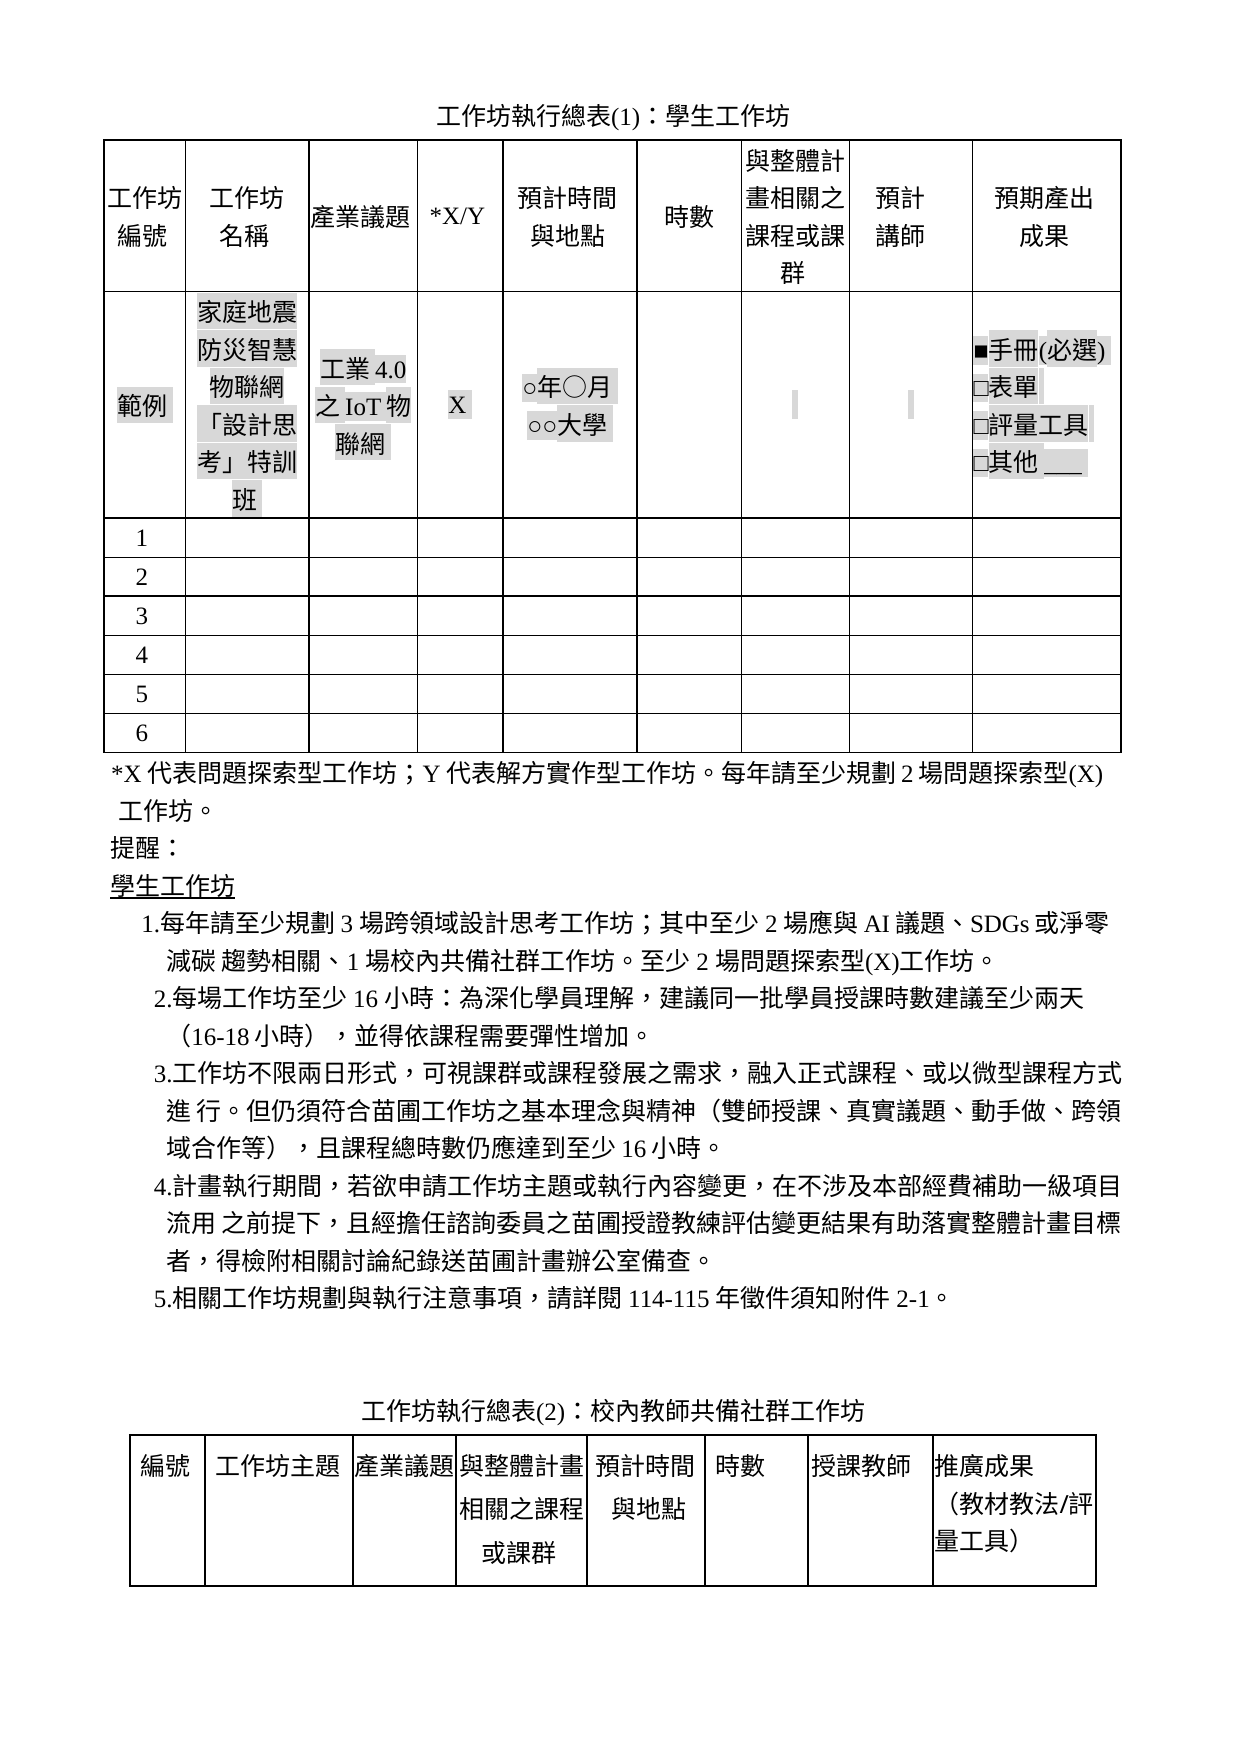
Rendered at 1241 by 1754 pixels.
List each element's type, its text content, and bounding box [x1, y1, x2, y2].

table_cell [310, 675, 417, 713]
table_header 工作坊主題 [206, 1436, 352, 1584]
table_cell 2 [105, 558, 185, 595]
table_cell 家庭地震防災智慧物聯網「設計思考」特訓班 [186, 292, 308, 517]
table_cell [973, 597, 1120, 634]
table_cell 6 [105, 714, 185, 752]
table_cell [418, 636, 502, 673]
table_cell [638, 597, 741, 634]
table_cell 工業4.0之IoT物聯網 [310, 292, 417, 517]
table_cell [742, 597, 849, 634]
table_cell [742, 714, 849, 752]
text 工作坊執行總表(2)：校內教師共備社群工作坊 [103, 1391, 1122, 1428]
table_cell [186, 519, 308, 556]
table_cell [418, 714, 502, 752]
table_cell 3 [105, 597, 185, 634]
table_cell ○年○月 ○○大學 [504, 292, 636, 517]
table_header 工作坊 名稱 [186, 141, 308, 291]
table_cell [418, 558, 502, 595]
text 2.每場工作坊至少 16 小時：為深化學員理解，建議同一批學員授課時數建議至少兩天（16-18小時），並得依課程需要彈性增加。 [153, 978, 1122, 1053]
table_header 編號 [131, 1436, 204, 1584]
table_cell [186, 597, 308, 634]
table_header 授課教師 [809, 1436, 932, 1584]
table_cell [973, 636, 1120, 673]
table_cell [742, 636, 849, 673]
table_cell [186, 675, 308, 713]
table_cell [850, 714, 972, 752]
table_cell [850, 292, 972, 517]
text 4.計畫執行期間，若欲申請工作坊主題或執行內容變更，在不涉及本部經費補助一級項目流用 之前提下，且經擔任諮詢委員之苗圃授證教練評估變更結果有助落實整體計畫目標者，得檢附相關討論紀錄送苗圃計畫辦公室備查。 [153, 1166, 1122, 1278]
table_cell [418, 675, 502, 713]
table_header 推廣成果 （教材教法/評量工具） [934, 1436, 1095, 1584]
table_cell [850, 519, 972, 556]
text 學生工作坊 [103, 866, 1122, 903]
table_cell [504, 675, 636, 713]
table_cell X [418, 292, 502, 517]
table_cell [742, 558, 849, 595]
table_cell [638, 714, 741, 752]
table_cell [504, 597, 636, 634]
table_cell [504, 714, 636, 752]
table_header 工作坊編號 [105, 141, 185, 291]
table_cell [973, 558, 1120, 595]
table_cell 4 [105, 636, 185, 673]
table_header 產業議題 [310, 141, 417, 291]
table_cell [638, 675, 741, 713]
table_cell [973, 675, 1120, 713]
table_header 與整體計畫相關之課程或課群 [457, 1436, 586, 1584]
table_cell [504, 519, 636, 556]
table_cell [742, 675, 849, 713]
table_cell 5 [105, 675, 185, 713]
table_cell ■手冊(必選) □表單 □評量工具 □其他 ___ [973, 292, 1120, 517]
table_cell [186, 714, 308, 752]
table_cell [850, 636, 972, 673]
table_cell [310, 636, 417, 673]
table_header 時數 [706, 1436, 807, 1584]
table_header 預計 講師 [850, 141, 972, 291]
table_header 預計時間 與地點 [588, 1436, 704, 1584]
table_cell [638, 519, 741, 556]
table_header 產業議題 [354, 1436, 455, 1584]
table_header 預計時間 與地點 [504, 141, 636, 291]
table_cell [742, 519, 849, 556]
text 提醒： [103, 828, 1122, 866]
table_cell [973, 519, 1120, 556]
text 工作坊執行總表(1)：學生工作坊 [103, 96, 1122, 134]
table_cell 範例 [105, 292, 185, 517]
table_cell [973, 714, 1120, 752]
table_cell [310, 597, 417, 634]
table_cell [186, 558, 308, 595]
text 5.相關工作坊規劃與執行注意事項，請詳閱 114-115 年徵件須知附件 2-1。 [153, 1278, 1122, 1316]
table_cell [310, 519, 417, 556]
table_cell [850, 675, 972, 713]
table_header 時數 [638, 141, 741, 291]
table_cell [638, 636, 741, 673]
table_header 與整體計畫相關之課程或課群 [742, 141, 849, 291]
table_header 預期產出 成果 [973, 141, 1120, 291]
table_cell [504, 558, 636, 595]
table_cell [638, 292, 741, 517]
text *X 代表問題探索型工作坊；Y 代表解方實作型工作坊。每年請至少規劃2場問題探索型(X)工作坊。 [103, 753, 1122, 828]
table_cell 1 [105, 519, 185, 556]
table_cell [850, 558, 972, 595]
table_cell [310, 714, 417, 752]
table_cell [418, 519, 502, 556]
table_cell [310, 558, 417, 595]
table_cell [418, 597, 502, 634]
table_cell [742, 292, 849, 517]
text 1.每年請至少規劃 3 場跨領域設計思考工作坊；其中至少 2 場應與AI議題、SDGs或淨零減碳 趨勢相關、1 場校內共備社群工作坊。至少 2 場問題探索型(X)工作坊。 [128, 903, 1122, 978]
text 3.工作坊不限兩日形式，可視課群或課程發展之需求，融入正式課程、或以微型課程方式進 行。但仍須符合苗圃工作坊之基本理念與精神（雙師授課、真實議題、動手做、跨領域合作等），且課程總時數仍應達到至少16小時。 [153, 1053, 1122, 1166]
table_cell [850, 597, 972, 634]
table_cell [638, 558, 741, 595]
table_cell [186, 636, 308, 673]
table_header *X/Y [418, 141, 502, 291]
table_cell [504, 636, 636, 673]
